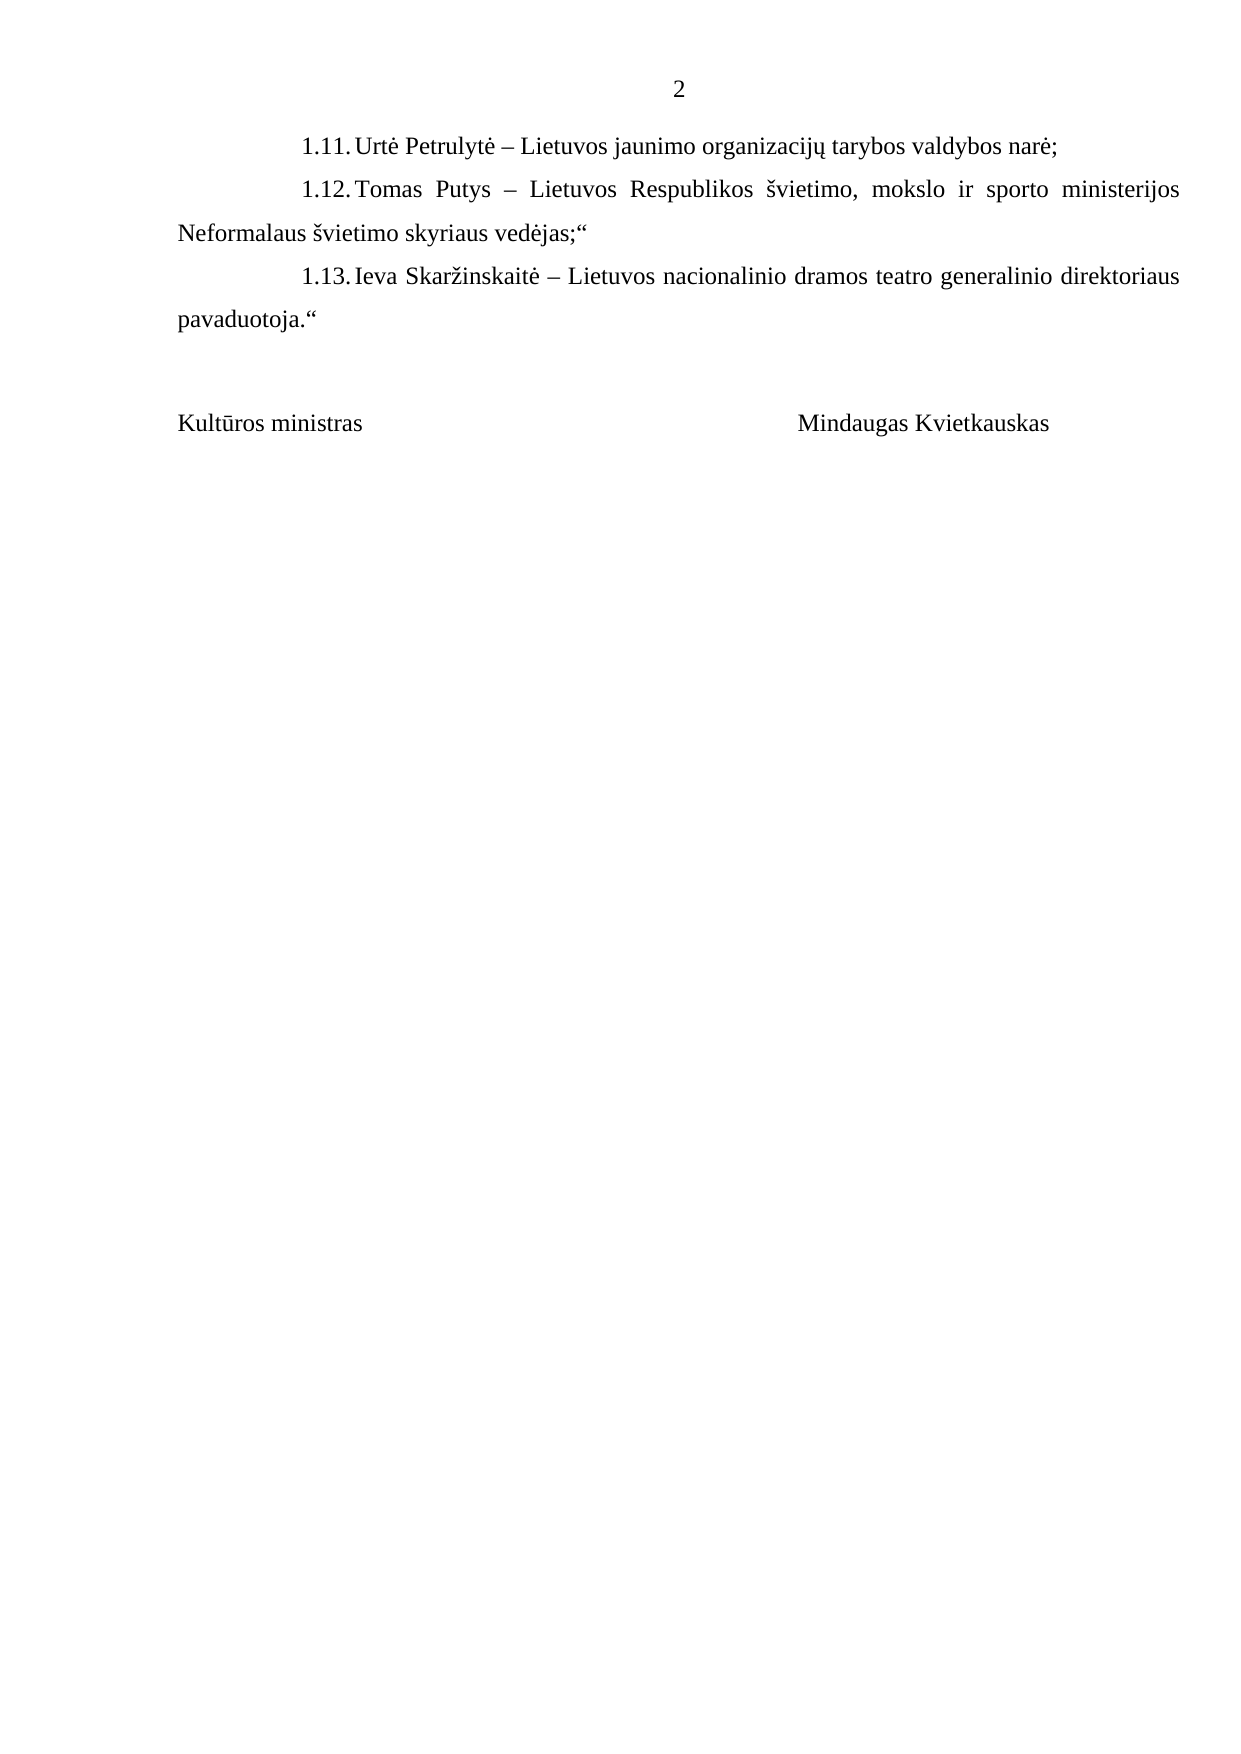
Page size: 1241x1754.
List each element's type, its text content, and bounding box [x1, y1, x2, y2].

text Kultūros ministras Mindaugas Kvietkauskas [177, 390, 1181, 440]
text 1.11. Urtė Petrulytė – Lietuvos jaunimo organizacijų tarybos valdybos narė; [177, 131, 1181, 160]
text 1.12. Tomas Putys – Lietuvos Respublikos švietimo, mokslo ir sporto ministerijos Neformalaus švietimo skyriaus vedėjas;“ [177, 174, 1181, 246]
text 1.13. Ieva Skaržinskaitė – Lietuvos nacionalinio dramos teatro generalinio direktoriaus pavaduotoja.“ [177, 261, 1181, 333]
